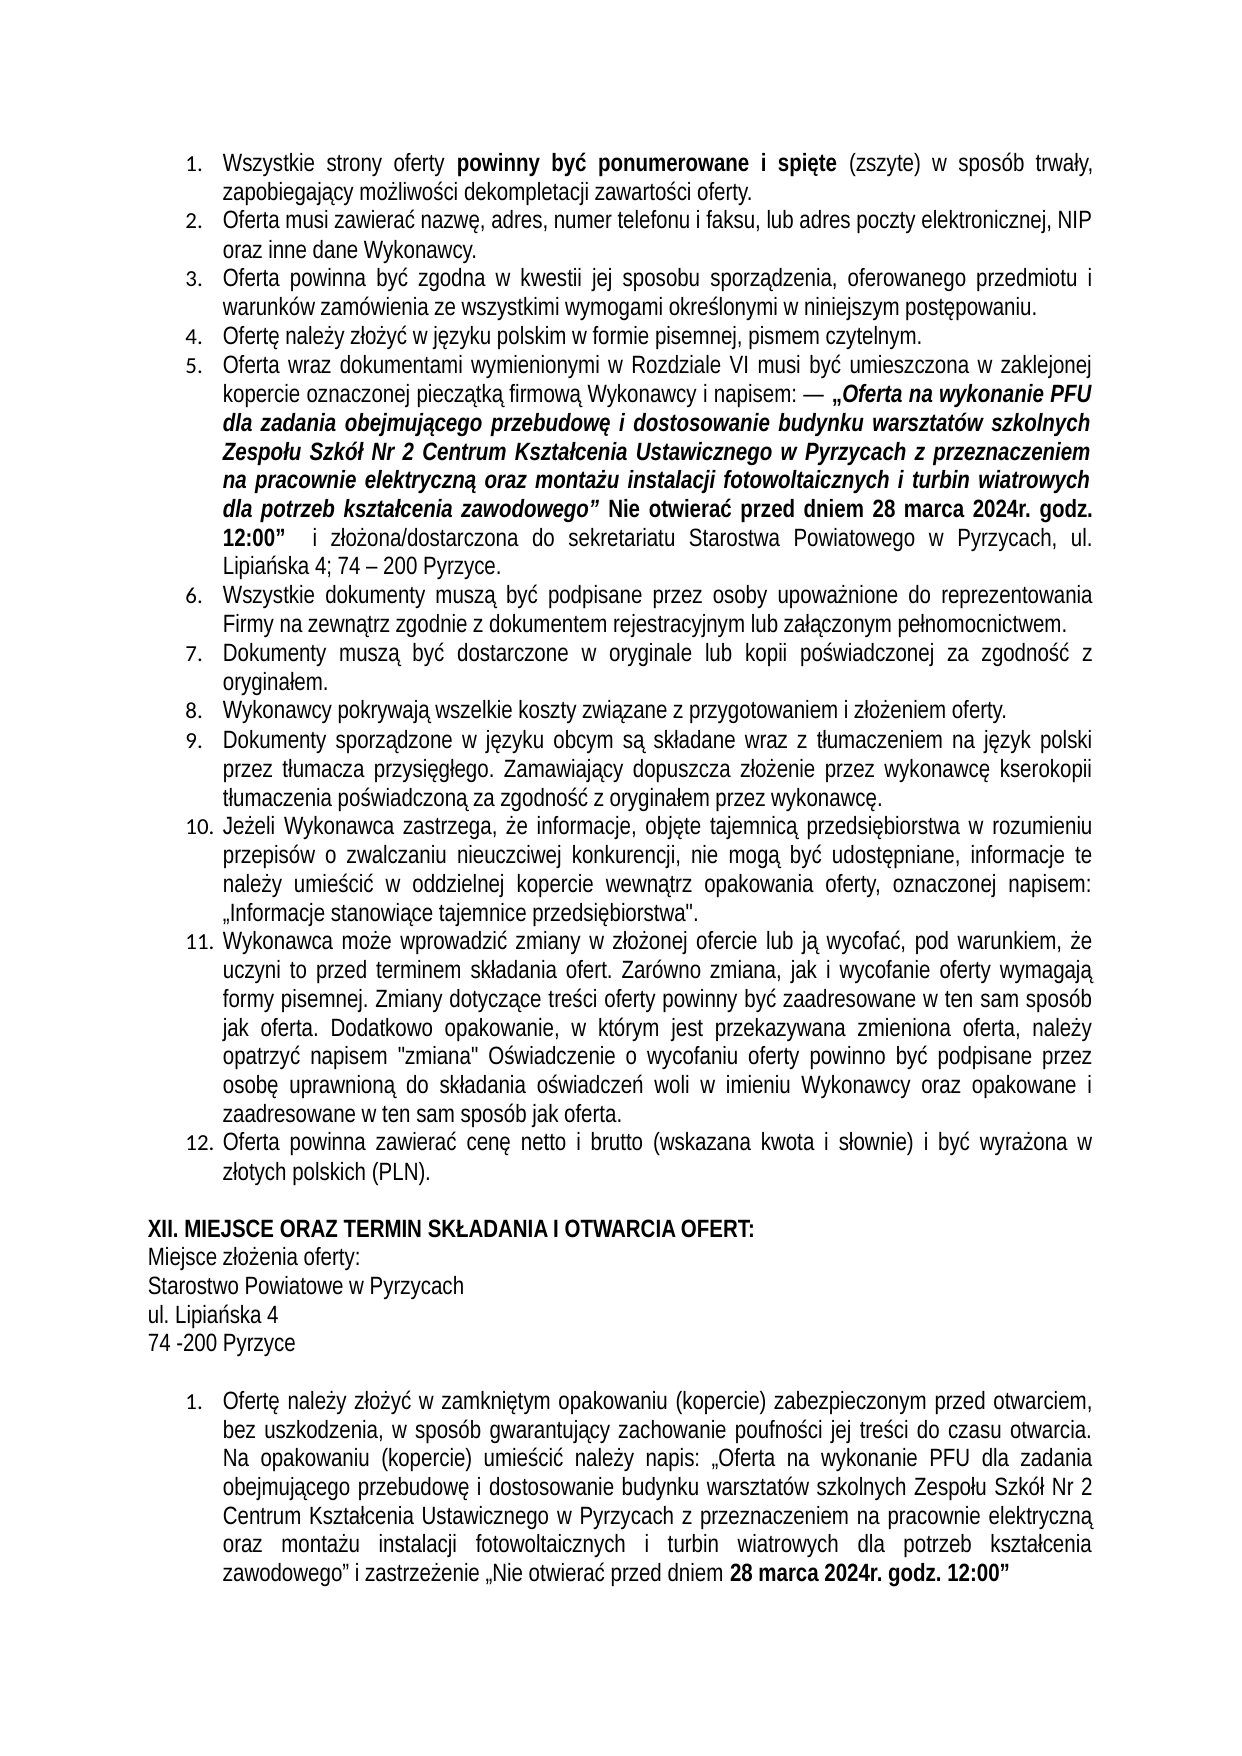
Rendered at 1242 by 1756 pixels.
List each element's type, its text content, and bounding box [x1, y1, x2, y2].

list Ofertę należy złożyć w języku polskim w formie pisemnej, pismem czytelnym. [185, 321, 1094, 350]
text ul. Lipiańska 4 [148, 1300, 1094, 1328]
list Oferta musi zawierać nazwę, adres, numer telefonu i faksu, lub adres poczty elektronicznej, NIP oraz inne dane Wykonawcy. [185, 205, 1094, 263]
list Dokumenty muszą być dostarczone w oryginale lub kopii poświadczonej za zgodność z oryginałem. [185, 638, 1094, 696]
list Wszystkie strony oferty powinny być ponumerowane i spięte (zszyte) w sposób trwały, zapobiegający możliwości dekompletacji zawartości oferty. [185, 148, 1094, 205]
text 74 -200 Pyrzyce [148, 1328, 1094, 1357]
list Oferta wraz dokumentami wymienionymi w Rozdziale VI musi być umieszczona w zaklejonej kopercie oznaczonej pieczątką firmową Wykonawcy i napisem: — „Oferta na wykonanie PFU dla zadania obejmującego przebudowę i dostosowanie budynku warsztatów szkolnych Zespołu Szkół Nr 2 Centrum Kształcenia Ustawicznego w Pyrzycach z przeznaczeniem na pracownie elektryczną oraz montażu instalacji fotowoltaicznych i turbin wiatrowych dla potrzeb kształcenia zawodowego” Nie otwierać przed dniem 28 marca 2024r. godz. 12:00” i złożona/dostarczona do sekretariatu Starostwa Powiatowego w Pyrzycach, ul. Lipiańska 4; 74 – 200 Pyrzyce. [185, 350, 1094, 580]
list Oferta powinna być zgodna w kwestii jej sposobu sporządzenia, oferowanego przedmiotu i warunków zamówienia ze wszystkimi wymogami określonymi w niniejszym postępowaniu. [185, 263, 1094, 321]
text Starostwo Powiatowe w Pyrzycach [148, 1271, 1094, 1300]
list Wszystkie dokumenty muszą być podpisane przez osoby upoważnione do reprezentowania Firmy na zewnątrz zgodnie z dokumentem rejestracyjnym lub załączonym pełnomocnictwem. [185, 580, 1094, 638]
list Wykonawcy pokrywają wszelkie koszty związane z przygotowaniem i złożeniem oferty. [185, 696, 1094, 725]
list Wykonawca może wprowadzić zmiany w złożonej ofercie lub ją wycofać, pod warunkiem, że uczyni to przed terminem składania ofert. Zarówno zmiana, jak i wycofanie oferty wymagają formy pisemnej. Zmiany dotyczące treści oferty powinny być zaadresowane w ten sam sposób jak oferta. Dodatkowo opakowanie, w którym jest przekazywana zmieniona oferta, należy opatrzyć napisem "zmiana" Oświadczenie o wycofaniu oferty powinno być podpisane przez osobę uprawnioną do składania oświadczeń woli w imieniu Wykonawcy oraz opakowane i zaadresowane w ten sam sposób jak oferta. [185, 926, 1094, 1127]
text Miejsce złożenia oferty: [148, 1242, 1094, 1271]
list Oferta powinna zawierać cenę netto i brutto (wskazana kwota i słownie) i być wyrażona w złotych polskich (PLN). [185, 1127, 1094, 1185]
text XII. MIEJSCE ORAZ TERMIN SKŁADANIA I OTWARCIA OFERT: [148, 1214, 1094, 1242]
list Jeżeli Wykonawca zastrzega, że informacje, objęte tajemnicą przedsiębiorstwa w rozumieniu przepisów o zwalczaniu nieuczciwej konkurencji, nie mogą być udostępniane, informacje te należy umieścić w oddzielnej kopercie wewnątrz opakowania oferty, oznaczonej napisem: „Informacje stanowiące tajemnice przedsiębiorstwa". [185, 811, 1094, 926]
list Dokumenty sporządzone w języku obcym są składane wraz z tłumaczeniem na język polski przez tłumacza przysięgłego. Zamawiający dopuszcza złożenie przez wykonawcę kserokopii tłumaczenia poświadczoną za zgodność z oryginałem przez wykonawcę. [185, 725, 1094, 811]
list Ofertę należy złożyć w zamkniętym opakowaniu (kopercie) zabezpieczonym przed otwarciem, bez uszkodzenia, w sposób gwarantujący zachowanie poufności jej treści do czasu otwarcia. Na opakowaniu (kopercie) umieścić należy napis: „Oferta na wykonanie PFU dla zadania obejmującego przebudowę i dostosowanie budynku warsztatów szkolnych Zespołu Szkół Nr 2 Centrum Kształcenia Ustawicznego w Pyrzycach z przeznaczeniem na pracownie elektryczną oraz montażu instalacji fotowoltaicznych i turbin wiatrowych dla potrzeb kształcenia zawodowego” i zastrzeżenie „Nie otwierać przed dniem 28 marca 2024r. godz. 12:00” [185, 1386, 1094, 1587]
